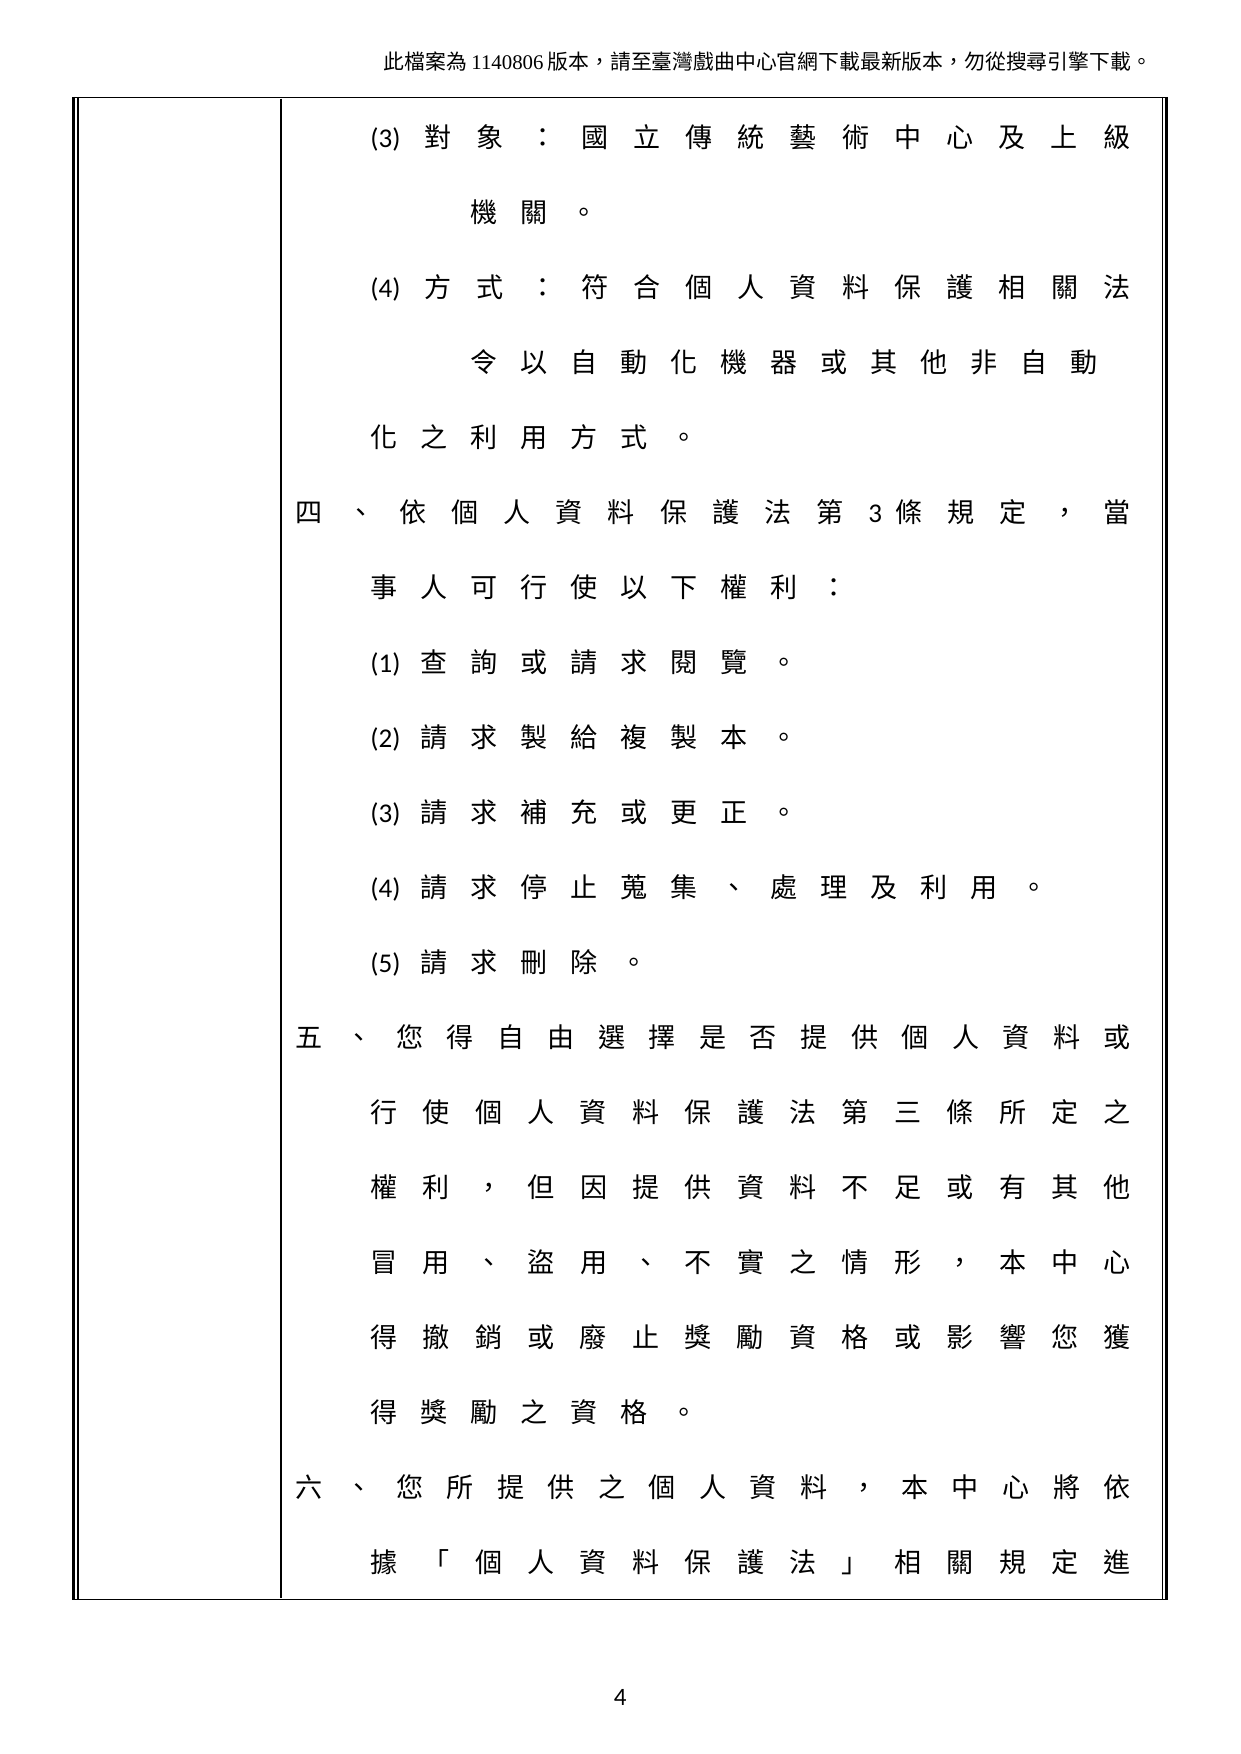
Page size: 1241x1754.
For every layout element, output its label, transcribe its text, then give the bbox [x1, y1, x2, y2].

table_cell (3) 對象：國立傳統藝術中心及上級機關。 (4) 方式：符合個人資料保護相關法令以自動化機器或其他非自動 化之利用方式。 四、依個人資料保護法第3條規定，當事人可行使以下權利： (1) 查詢或請求閱覽。 (2) 請求製給複製本。 (3) 請求補充或更正。 (4) 請求停止蒐集、處理及利用。 (5) 請求刪除。 五、您得自由選擇是否提供個人資料或行使個人資料保護法第三條所定之權利，但因提供資料不足或有其他冒用、盜用、不實之情形，本中心得撤銷或廢止獎勵資格或影響您獲得獎勵之資格。 六、您所提供之個人資料，本中心將依據「個人資料保護法」相關規定進 [282, 98, 1162, 1598]
table_cell [79, 98, 281, 1598]
